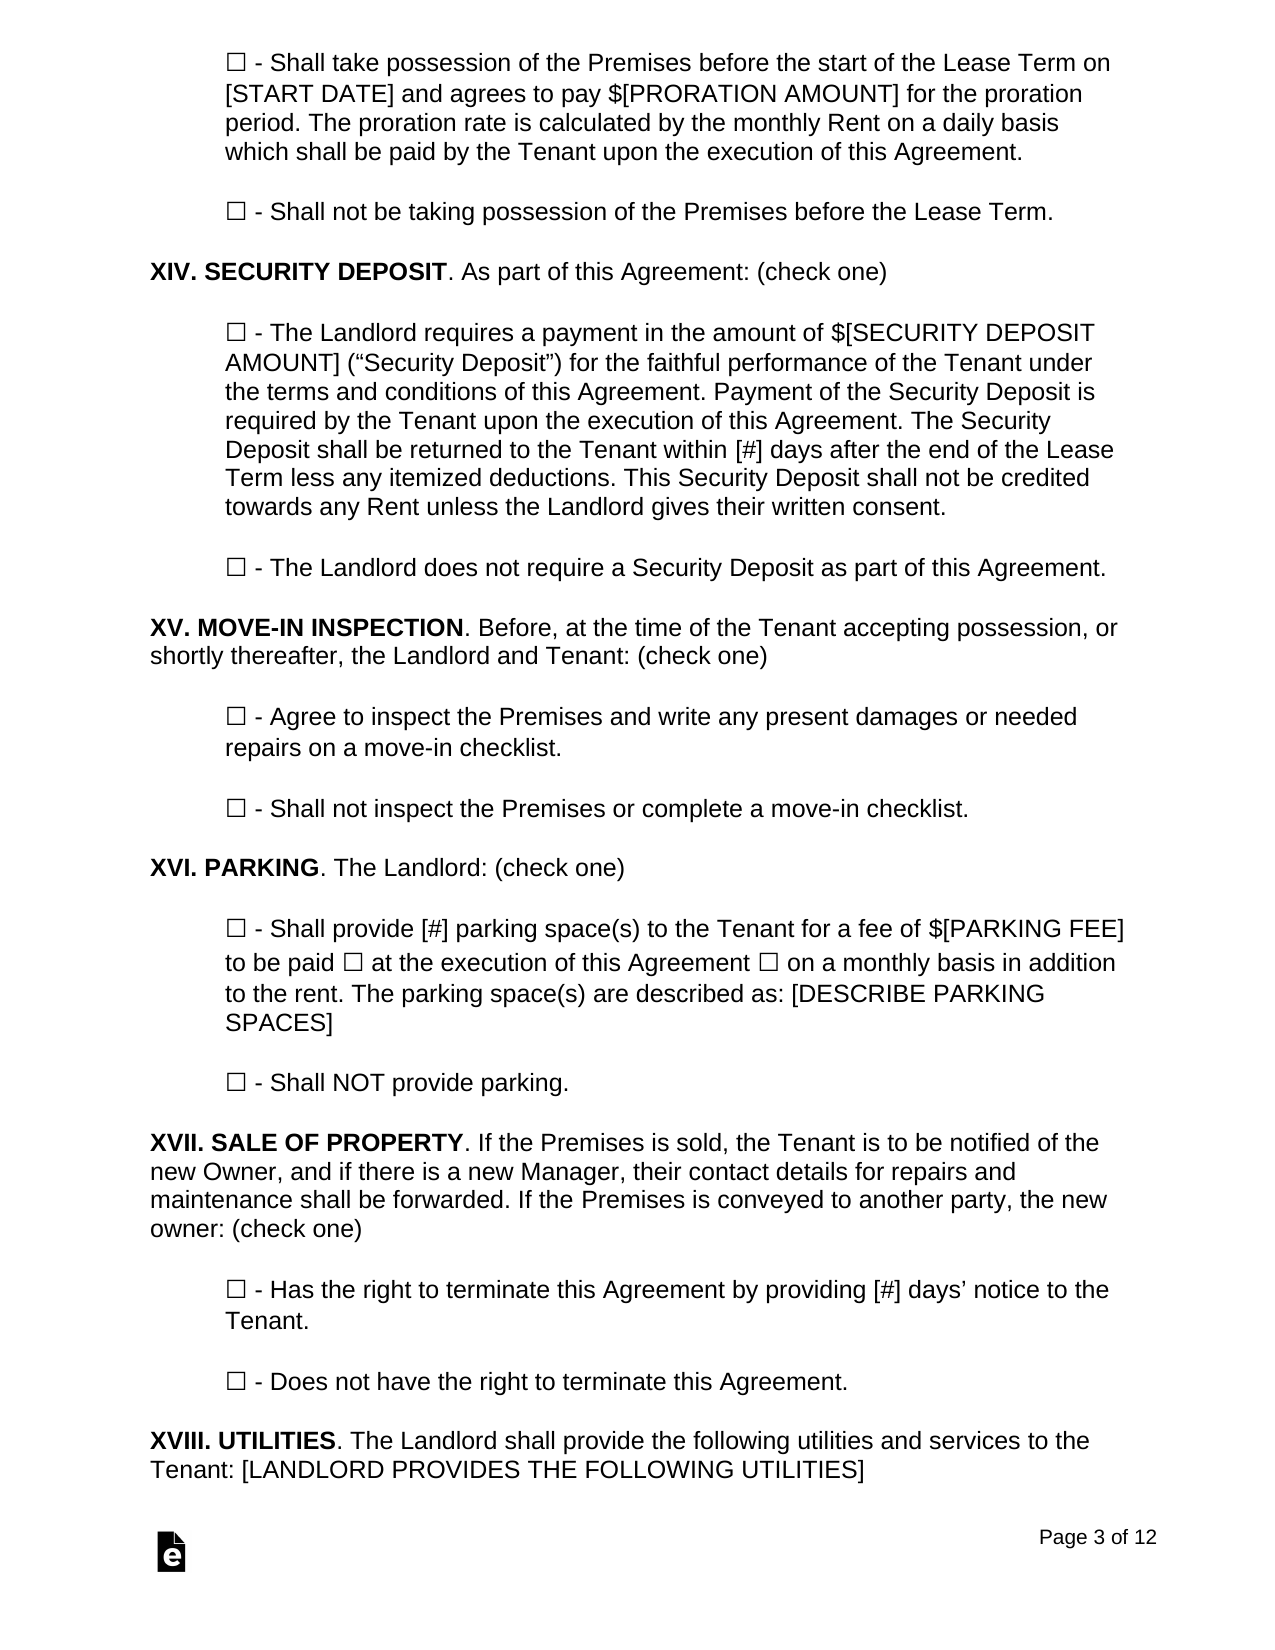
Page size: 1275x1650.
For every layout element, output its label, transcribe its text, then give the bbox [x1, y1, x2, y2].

text XIV. SECURITY DEPOSIT. As part of this Agreement: (check one) [150, 257, 1125, 286]
text ☐ - Shall take possession of the Premises before the start of the Lease Term on [START DATE] and agrees to pay $[PRORATION AMOUNT] for the proration period. The proration rate is calculated by the monthly Rent on a daily basis which shall be paid by the Tenant upon the execution of this Agreement. [225, 45, 1125, 165]
text ☐ - Shall NOT provide parking. [225, 1065, 1125, 1099]
text XV. MOVE-IN INSPECTION. Before, at the time of the Tenant accepting possession, or shortly thereafter, the Landlord and Tenant: (check one) [150, 612, 1125, 670]
text ☐ - Shall not inspect the Premises or complete a move-in checklist. [225, 790, 1125, 824]
text ☐ - Shall not be taking possession of the Premises before the Lease Term. [225, 194, 1125, 228]
text ☐ - The Landlord does not require a Security Deposit as part of this Agreement. [225, 550, 1125, 584]
text ☐ - Does not have the right to terminate this Agreement. [225, 1363, 1125, 1397]
text ☐ - Agree to inspect the Premises and write any present damages or needed repairs on a move-in checklist. [225, 699, 1125, 762]
text ☐ - The Landlord requires a payment in the amount of $[SECURITY DEPOSIT AMOUNT] (“Security Deposit”) for the faithful performance of the Tenant under the terms and conditions of this Agreement. Payment of the Security Deposit is required by the Tenant upon the execution of this Agreement. The Security Deposit shall be returned to the Tenant within [#] days after the end of the Lease Term less any itemized deductions. This Security Deposit shall not be credited towards any Rent unless the Landlord gives their written consent. [225, 314, 1125, 521]
text XVI. PARKING. The Landlord: (check one) [150, 853, 1125, 882]
text ☐ - Shall provide [#] parking space(s) to the Tenant for a fee of $[PARKING FEE] to be paid ☐ at the execution of this Agreement ☐ on a monthly basis in addition to the rent. The parking space(s) are described as: [DESCRIBE PARKING SPACES] [225, 911, 1125, 1036]
text XVIII. UTILITIES. The Landlord shall provide the following utilities and services to the Tenant: [LANDLORD PROVIDES THE FOLLOWING UTILITIES] [150, 1426, 1125, 1483]
text ☐ - Has the right to terminate this Agreement by providing [#] days’ notice to the Tenant. [225, 1272, 1125, 1334]
text XVII. SALE OF PROPERTY. If the Premises is sold, the Tenant is to be notified of the new Owner, and if there is a new Manager, their contact details for repairs and maintenance shall be forwarded. If the Premises is conveyed to another party, the new owner: (check one) [150, 1128, 1125, 1243]
